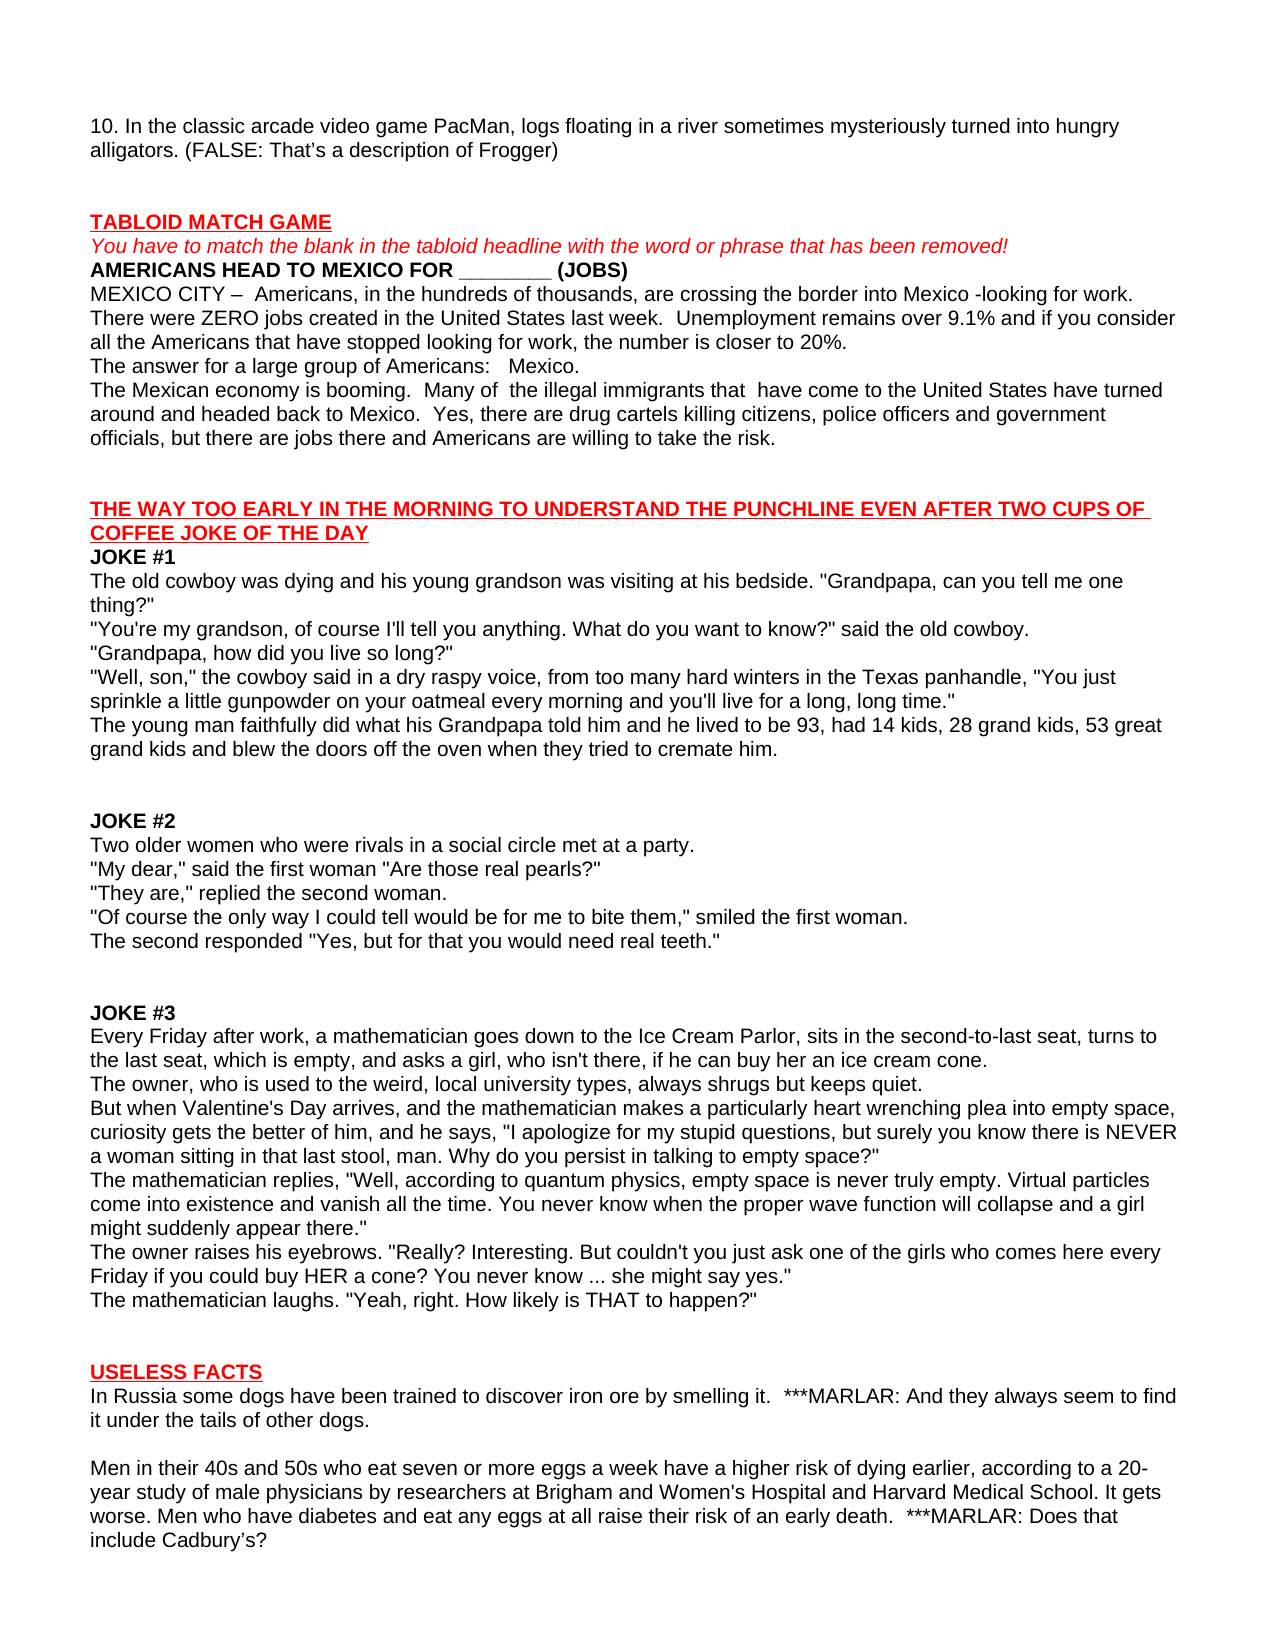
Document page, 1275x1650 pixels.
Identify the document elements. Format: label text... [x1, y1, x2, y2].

text TABLOID MATCH GAME [90, 210, 1185, 234]
text "Of course the only way I could tell would be for me to bite them," smiled the first woman. [90, 904, 1185, 928]
text The mathematician laughs. "Yeah, right. How likely is THAT to happen?" [90, 1288, 1185, 1312]
text Every Friday after work, a mathematician goes down to the Ice Cream Parlor, sits in the second-to-last seat, turns to the last seat, which is empty, and asks a girl, who isn't there, if he can buy her an ice cream cone. [90, 1024, 1185, 1072]
text In Russia some dogs have been trained to discover iron ore by smelling it. ***MARLAR: And they always seem to find it under the tails of other dogs. [90, 1384, 1185, 1432]
text MEXICO CITY – Americans, in the hundreds of thousands, are crossing the border into Mexico -looking for work. [90, 282, 1185, 306]
text The answer for a large group of Americans: Mexico. [90, 353, 1185, 377]
text You have to match the blank in the tabloid headline with the word or phrase that has been removed! [90, 234, 1185, 258]
text JOKE #3 [90, 1000, 1185, 1024]
text The mathematician replies, "Well, according to quantum physics, empty space is never truly empty. Virtual particles come into existence and vanish all the time. You never know when the proper wave function will collapse and a girl might suddenly appear there." [90, 1168, 1185, 1240]
text The young man faithfully did what his Grandpapa told him and he lived to be 93, had 14 kids, 28 grand kids, 53 great grand kids and blew the doors off the oven when they tried to cremate him. [90, 713, 1185, 761]
text "Well, son," the cowboy said in a dry raspy voice, from too many hard winters in the Texas panhandle, "You just sprinkle a little gunpowder on your oatmeal every morning and you'll live for a long, long time." [90, 665, 1185, 713]
text The Mexican economy is booming. Many of the illegal immigrants that have come to the United States have turned around and headed back to Mexico. Yes, there are drug cartels killing citizens, police officers and government officials, but there are jobs there and Americans are willing to take the risk. [90, 377, 1185, 449]
text Two older women who were rivals in a social circle met at a party. [90, 833, 1185, 857]
text "My dear," said the first woman "Are those real pearls?" [90, 857, 1185, 881]
text Men in their 40s and 50s who eat seven or more eggs a week have a higher risk of dying earlier, according to a 20-year study of male physicians by researchers at Brigham and Women's Hospital and Harvard Medical School. It gets worse. Men who have diabetes and eat any eggs at all raise their risk of an early death. ***MARLAR: Does that include Cadbury’s? [90, 1456, 1185, 1551]
text The old cowboy was dying and his young grandson was visiting at his bedside. "Grandpapa, can you tell me one thing?" [90, 569, 1185, 617]
text "Grandpapa, how did you live so long?" [90, 641, 1185, 665]
text JOKE #2 [90, 809, 1185, 833]
text The owner, who is used to the weird, local university types, always shrugs but keeps quiet. [90, 1072, 1185, 1096]
text The second responded "Yes, but for that you would need real teeth." [90, 928, 1185, 952]
text USELESS FACTS [90, 1360, 1185, 1384]
text AMERICANS HEAD TO MEXICO FOR ________ (JOBS) [90, 258, 1185, 282]
text "You're my grandson, of course I'll tell you anything. What do you want to know?" said the old cowboy. [90, 617, 1185, 641]
text But when Valentine's Day arrives, and the mathematician makes a particularly heart wrenching plea into empty space, curiosity gets the better of him, and he says, "I apologize for my stupid questions, but surely you know there is NEVER a woman sitting in that last stool, man. Why do you persist in talking to empty space?" [90, 1096, 1185, 1168]
text The owner raises his eyebrows. "Really? Interesting. But couldn't you just ask one of the girls who comes here every Friday if you could buy HER a cone? You never know ... she might say yes." [90, 1240, 1185, 1288]
text JOKE #1 [90, 545, 1185, 569]
text "They are," replied the second woman. [90, 881, 1185, 904]
text THE WAY TOO EARLY IN THE MORNING TO UNDERSTAND THE PUNCHLINE EVEN AFTER TWO CUPS OF COFFEE JOKE OF THE DAY [90, 497, 1185, 545]
text 10. In the classic arcade video game PacMan, logs floating in a river sometimes mysteriously turned into hungry alligators. (FALSE: That’s a description of Frogger) [90, 114, 1185, 162]
text There were ZERO jobs created in the United States last week. Unemployment remains over 9.1% and if you consider all the Americans that have stopped looking for work, the number is closer to 20%. [90, 306, 1185, 353]
